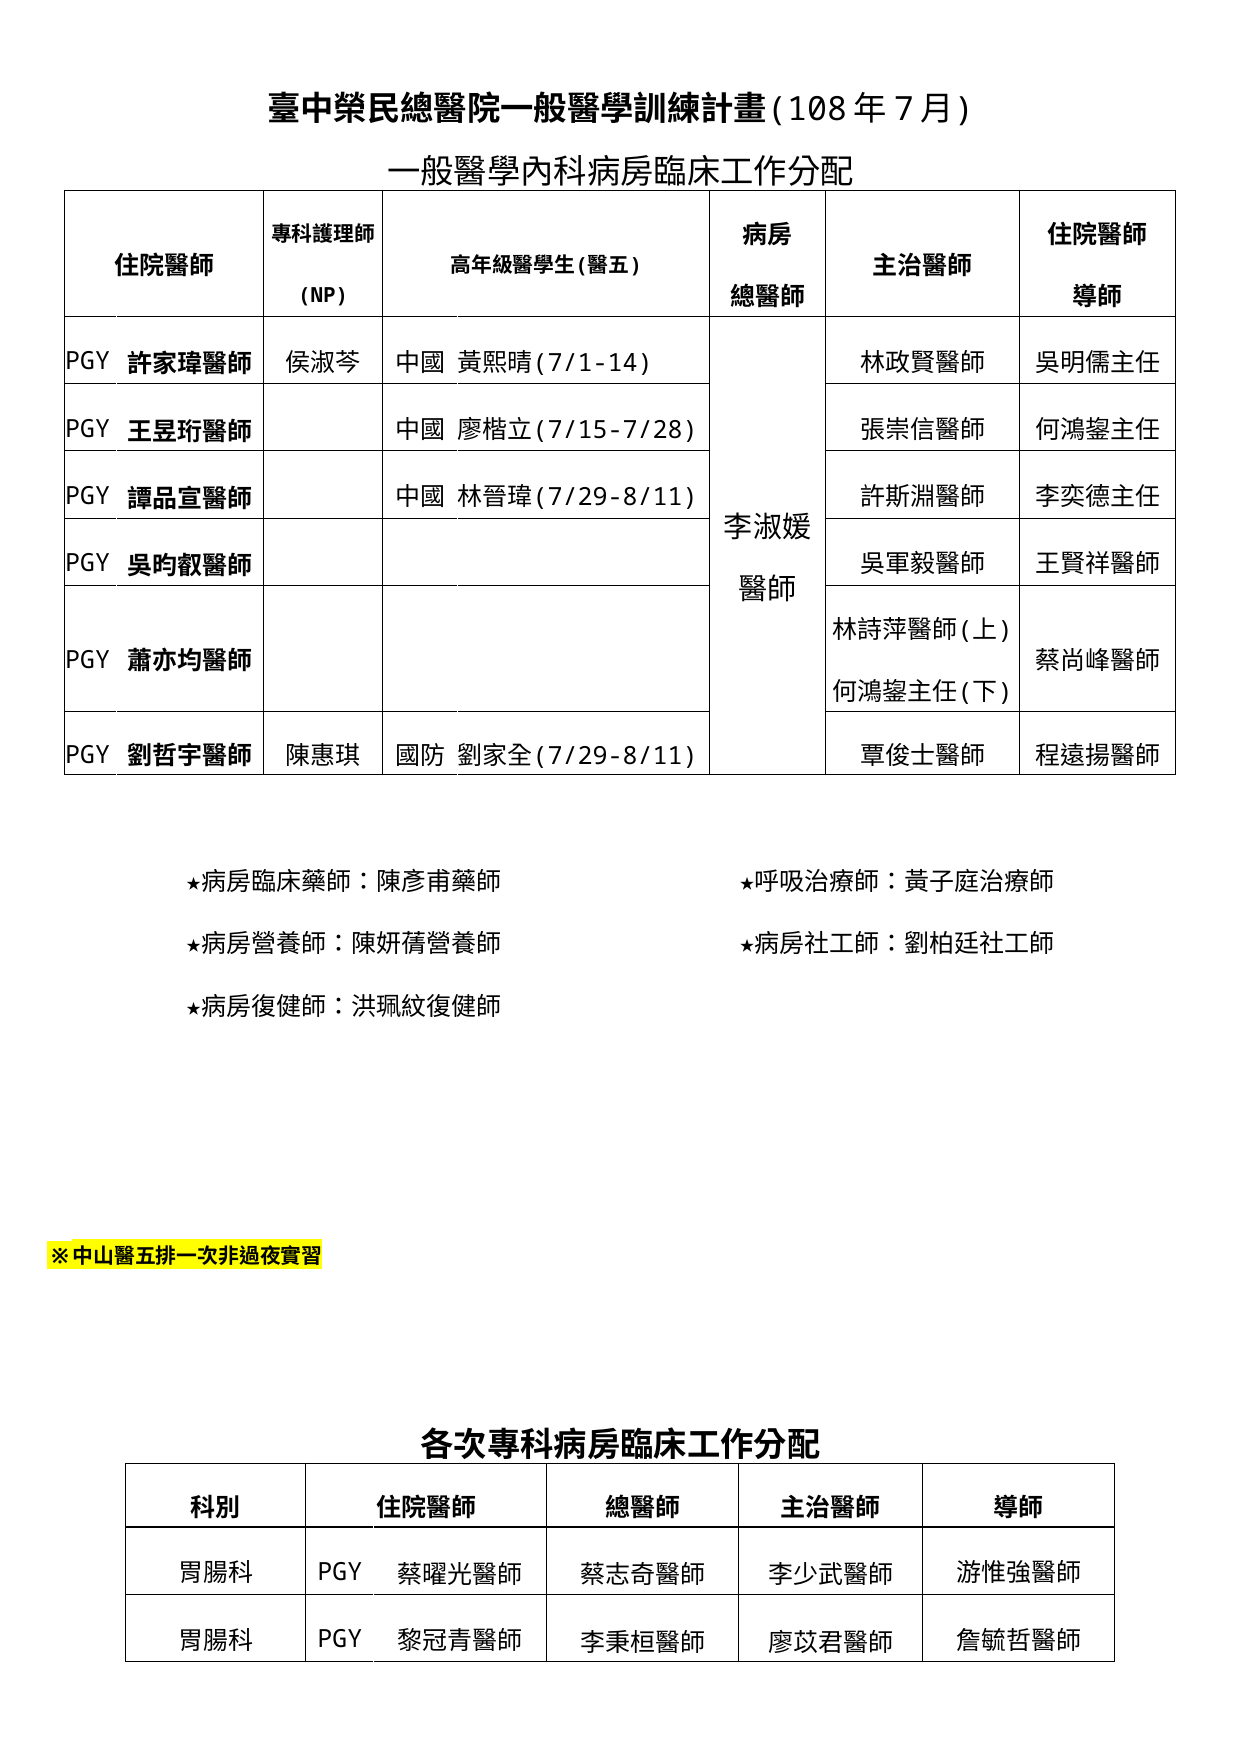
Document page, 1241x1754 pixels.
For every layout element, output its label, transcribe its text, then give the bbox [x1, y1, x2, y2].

table_cell [769, 1088, 981, 1150]
table_cell [383, 519, 457, 585]
table_header 總醫師 [547, 1464, 738, 1526]
text ★呼吸治療師：黃子庭治療師 [642, 838, 1152, 900]
table_cell 黎冠青醫師 [374, 1595, 546, 1661]
table_cell [264, 451, 382, 517]
table_cell 詹毓哲醫師 [923, 1595, 1114, 1661]
table_header 住院醫師 [306, 1464, 546, 1526]
table_header 請假日期 [515, 1025, 658, 1088]
table_cell 廖苡君醫師 [739, 1595, 922, 1661]
table_cell 胃腸科 [126, 1528, 305, 1594]
table_cell [264, 384, 382, 450]
table_header 專科護理師(NP) [264, 191, 382, 316]
table_cell 陳惠琪 [264, 712, 382, 774]
table_header 住院醫師 [65, 191, 263, 316]
table_header 病房 總醫師 [710, 191, 825, 316]
table_cell 許家瑋醫師 [117, 317, 263, 383]
table_cell 吳明儒主任 [1020, 317, 1175, 383]
table_cell 林詩萍醫師(上) 何鴻鋆主任(下) [826, 586, 1019, 711]
table_cell 王賢祥醫師 [1020, 519, 1175, 585]
table_cell 吳軍毅醫師 [826, 519, 1019, 585]
table_header 說明 [769, 1025, 981, 1088]
table_cell PGY [65, 519, 116, 585]
table_cell [458, 586, 709, 711]
table_cell [658, 1088, 769, 1150]
table_cell 廖楷立(7/15-7/28) [458, 384, 709, 450]
table_cell 中國 [383, 451, 457, 517]
table_header 天數 [658, 1025, 769, 1088]
text ★病房復健師：洪珮紋復健師 [89, 963, 598, 1025]
table_cell 李奕德主任 [1020, 451, 1175, 517]
table_cell 蔡曜光醫師 [374, 1528, 546, 1594]
table_cell PGY [306, 1595, 373, 1661]
table_cell PGY [65, 317, 116, 383]
table_cell 吳昀叡醫師 [117, 519, 263, 585]
table_cell 游惟強醫師 [923, 1528, 1114, 1594]
table_cell 林晉瑋(7/29-8/11) [458, 451, 709, 517]
table_header 科別 [126, 1464, 305, 1526]
text 一般醫學內科病房臨床工作分配 [59, 127, 1181, 189]
text ※中山醫五排一次非過夜實習 [47, 1213, 1193, 1275]
table_cell 劉家全(7/29-8/11) [458, 712, 709, 774]
table_cell 黃熙晴(7/1-14) [458, 317, 709, 383]
table_cell [383, 586, 457, 711]
table_cell [264, 519, 382, 585]
table_cell [515, 1088, 658, 1150]
text ★病房營養師：陳妍蒨營養師 [89, 900, 598, 963]
table_cell PGY [65, 451, 116, 517]
table_cell PGY [306, 1528, 373, 1594]
table_cell 李淑媛醫師 [710, 317, 825, 774]
table_cell 何鴻鋆主任 [1020, 384, 1175, 450]
table_cell 張崇信醫師 [826, 384, 1019, 450]
table_cell [264, 586, 382, 711]
table_cell 中國 [383, 384, 457, 450]
table_cell PGY [65, 384, 116, 450]
table_header 主治醫師 [739, 1464, 922, 1526]
table_header 主治醫師 [826, 191, 1019, 316]
text 臺中榮民總醫院一般醫學訓練計畫(108年7月) [59, 64, 1181, 127]
table_cell 胃腸科 [126, 1595, 305, 1661]
table_cell 覃俊士醫師 [826, 712, 1019, 774]
table_cell 許斯淵醫師 [826, 451, 1019, 517]
text ※醫六高年級醫學生：需安排每週一次過夜實習 ※需安排值班室；值班隔日AM Off或PM Off [47, 1150, 1193, 1213]
table_cell [458, 519, 709, 585]
table_cell 蔡志奇醫師 [547, 1528, 738, 1594]
table_header 職級/醫師 [259, 1025, 515, 1088]
table_cell 侯淑芩 [264, 317, 382, 383]
table_cell 林政賢醫師 [826, 317, 1019, 383]
text ★病房社工師：劉柏廷社工師 [642, 900, 1152, 963]
text ★病房臨床藥師：陳彥甫藥師 [89, 838, 598, 900]
table_cell PGY [65, 712, 116, 774]
table_cell 譚品宣醫師 [117, 451, 263, 517]
table_cell 李少武醫師 [739, 1528, 922, 1594]
text 各次專科病房臨床工作分配 [89, 1400, 1152, 1463]
table_cell 中國 [383, 317, 457, 383]
table_header 高年級醫學生(醫五) [383, 191, 709, 316]
table_cell [259, 1088, 351, 1150]
table_cell 程遠揚醫師 [1020, 712, 1175, 774]
table_cell 國防 [383, 712, 457, 774]
table_cell 劉哲宇醫師 [117, 712, 263, 774]
table_cell PGY [65, 586, 116, 711]
table_header 導師 [923, 1464, 1114, 1526]
table_cell 李秉桓醫師 [547, 1595, 738, 1661]
table_header 住院醫師 導師 [1020, 191, 1175, 316]
table_cell 王昱珩醫師 [117, 384, 263, 450]
table_cell 蕭亦均醫師 [117, 586, 263, 711]
table_cell [351, 1088, 515, 1150]
table_cell 蔡尚峰醫師 [1020, 586, 1175, 711]
